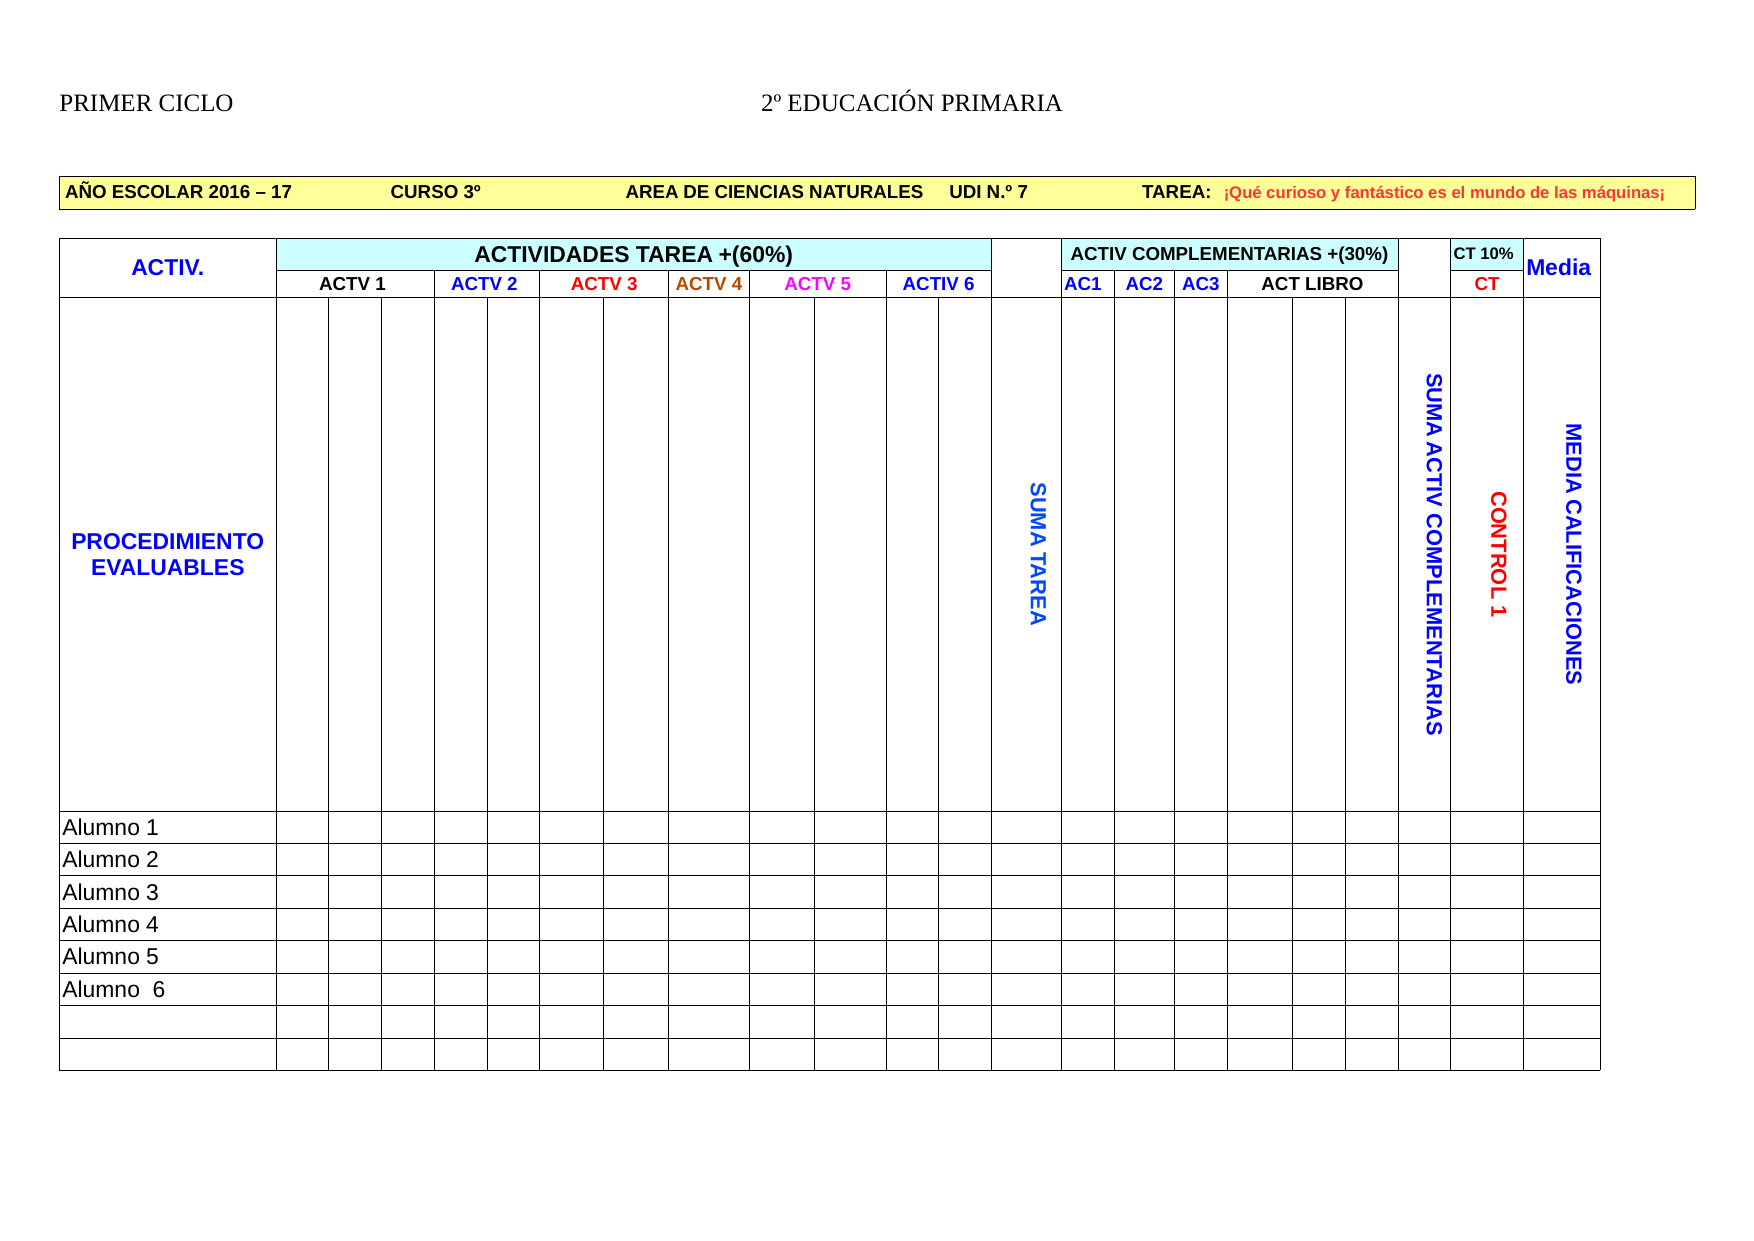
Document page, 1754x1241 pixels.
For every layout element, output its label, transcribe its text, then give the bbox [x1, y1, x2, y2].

table_header Media [1524, 239, 1600, 297]
table_cell [1451, 812, 1523, 843]
table_cell [604, 298, 668, 811]
table_cell [669, 876, 749, 908]
table_cell [1062, 1006, 1114, 1037]
table_cell [329, 844, 381, 875]
table_cell [488, 876, 539, 908]
table_cell [815, 909, 886, 940]
table_cell [750, 812, 814, 843]
table_cell [1062, 974, 1114, 1005]
table_cell [887, 844, 938, 875]
table_cell [329, 1006, 381, 1037]
table_cell [669, 844, 749, 875]
table_cell Alumno 3 [60, 876, 276, 908]
table_cell [540, 941, 603, 973]
table_cell [1175, 876, 1227, 908]
table_cell [604, 941, 668, 973]
table_cell [488, 812, 539, 843]
table_cell [277, 812, 328, 843]
table_cell [1451, 1039, 1523, 1070]
table_cell SUMA TAREA [992, 298, 1061, 811]
table_cell [1175, 1039, 1227, 1070]
table_cell [1293, 1006, 1345, 1037]
table_header AÑO ESCOLAR 2016 – 17 CURSO 3º AREA DE CIENCIAS NATURALES UDI N.º 7 TAREA: ¡Qué curioso y fantástico es el mundo de las máquinas¡ [60, 177, 1695, 209]
table_cell [1524, 909, 1600, 940]
table_cell ACT LIBRO [1228, 271, 1398, 297]
table_cell AC2 [1115, 271, 1174, 297]
table_cell [435, 909, 487, 940]
table_header [992, 239, 1061, 297]
table_cell [1228, 844, 1292, 875]
table_header CT 10% [1451, 239, 1523, 270]
table_cell [604, 876, 668, 908]
table_cell [750, 876, 814, 908]
table_cell [887, 909, 938, 940]
table_cell [540, 974, 603, 1005]
table_cell [1115, 974, 1174, 1005]
table_cell [604, 1006, 668, 1037]
table_cell [329, 941, 381, 973]
table_cell [382, 844, 434, 875]
table_cell Alumno 1 [60, 812, 276, 843]
table_cell CONTROL 1 [1451, 298, 1523, 811]
table_cell [540, 298, 603, 811]
table_cell [277, 974, 328, 1005]
table_cell [750, 1006, 814, 1037]
table_cell [887, 812, 938, 843]
table_cell [1346, 876, 1398, 908]
table_cell ACTV 5 [750, 271, 886, 297]
table_cell [669, 909, 749, 940]
table_cell [1399, 941, 1450, 973]
table_cell [329, 876, 381, 908]
table_cell [1175, 812, 1227, 843]
table_cell [815, 844, 886, 875]
table_cell [750, 941, 814, 973]
table_cell [1293, 941, 1345, 973]
table_cell [1293, 876, 1345, 908]
table_cell [435, 941, 487, 973]
table_cell [540, 812, 603, 843]
table_cell [382, 298, 434, 811]
table_cell [540, 876, 603, 908]
table_cell [1451, 1006, 1523, 1037]
table_cell [815, 298, 886, 811]
table_cell [277, 298, 328, 811]
table_cell [1062, 812, 1114, 843]
table_cell [1115, 941, 1174, 973]
table_cell [1115, 876, 1174, 908]
table_cell [488, 974, 539, 1005]
table_cell [488, 1039, 539, 1070]
table_cell [750, 1039, 814, 1070]
table_cell [939, 876, 991, 908]
table_cell [992, 812, 1061, 843]
table_cell [540, 844, 603, 875]
table_cell PROCEDIMIENTO EVALUABLES [60, 298, 276, 811]
table_cell [887, 298, 938, 811]
table_cell [435, 844, 487, 875]
table_cell [1451, 941, 1523, 973]
table_cell [1062, 909, 1114, 940]
table_cell [1228, 876, 1292, 908]
table_cell [604, 844, 668, 875]
table_cell [435, 876, 487, 908]
table_cell [1062, 1039, 1114, 1070]
table_cell [329, 1039, 381, 1070]
table_header ACTIV COMPLEMENTARIAS +(30%) [1062, 239, 1398, 270]
table_cell [1228, 974, 1292, 1005]
table_cell [1524, 1039, 1600, 1070]
table_cell [277, 941, 328, 973]
table_cell [329, 974, 381, 1005]
table_cell [815, 812, 886, 843]
table_cell [669, 941, 749, 973]
table_header ACTIVIDADES TAREA +(60%) [277, 239, 991, 270]
table_cell [939, 974, 991, 1005]
table_cell [488, 298, 539, 811]
table_cell [329, 909, 381, 940]
table_cell [1062, 298, 1114, 811]
table_cell [750, 974, 814, 1005]
table_cell [488, 844, 539, 875]
table_cell [540, 909, 603, 940]
table_cell [1346, 1006, 1398, 1037]
table_cell [60, 1006, 276, 1037]
table_cell [382, 876, 434, 908]
table_cell Alumno 2 [60, 844, 276, 875]
table_cell [1346, 1039, 1398, 1070]
table_cell [435, 298, 487, 811]
table_cell [1524, 974, 1600, 1005]
table_cell CT [1451, 271, 1523, 297]
table_cell [750, 298, 814, 811]
table_cell [1524, 1006, 1600, 1037]
table_cell SUMA ACTIV COMPLEMENTARIAS [1399, 298, 1450, 811]
table_cell [1346, 812, 1398, 843]
table_cell [992, 1039, 1061, 1070]
table_cell ACTV 2 [435, 271, 539, 297]
table_cell [669, 298, 749, 811]
table_cell [435, 974, 487, 1005]
table_cell [1524, 941, 1600, 973]
table_cell [277, 876, 328, 908]
table_cell [435, 812, 487, 843]
table_cell [939, 1006, 991, 1037]
table_cell ACTV 1 [277, 271, 434, 297]
table_cell [382, 909, 434, 940]
table_cell [1115, 812, 1174, 843]
table_cell [382, 1039, 434, 1070]
table_cell [1399, 1006, 1450, 1037]
table_cell [1524, 876, 1600, 908]
table_cell [435, 1006, 487, 1037]
table_cell [1293, 812, 1345, 843]
table_cell [992, 974, 1061, 1005]
table_cell [1228, 1006, 1292, 1037]
table_cell [815, 1006, 886, 1037]
table_cell [1228, 298, 1292, 811]
table_cell [277, 909, 328, 940]
table_cell [540, 1039, 603, 1070]
table_cell [1451, 909, 1523, 940]
table_cell [992, 1006, 1061, 1037]
table_cell Alumno 4 [60, 909, 276, 940]
table_cell [750, 844, 814, 875]
table_cell [669, 812, 749, 843]
table_cell [939, 812, 991, 843]
table_cell [1399, 844, 1450, 875]
table_cell Alumno 5 [60, 941, 276, 973]
table_cell [1451, 974, 1523, 1005]
table_cell [887, 941, 938, 973]
table_cell [939, 941, 991, 973]
table_cell [1175, 844, 1227, 875]
table_cell [60, 1039, 276, 1070]
table_cell [1175, 974, 1227, 1005]
table_cell ACTIV 6 [887, 271, 991, 297]
table_cell [815, 1039, 886, 1070]
table_cell [939, 909, 991, 940]
table_cell [382, 974, 434, 1005]
table_cell [604, 974, 668, 1005]
table_cell [1451, 844, 1523, 875]
table_cell [1115, 298, 1174, 811]
table_cell AC1 [1062, 271, 1114, 297]
table_cell [1293, 298, 1345, 811]
table_cell [1228, 812, 1292, 843]
table_cell [1346, 974, 1398, 1005]
table_cell [669, 974, 749, 1005]
table_cell [277, 844, 328, 875]
table_cell [329, 812, 381, 843]
table_cell [488, 909, 539, 940]
table_cell [887, 1039, 938, 1070]
table_cell [1175, 298, 1227, 811]
table_cell [1346, 298, 1398, 811]
table_cell [382, 941, 434, 973]
table_cell [1346, 909, 1398, 940]
table_cell [1399, 1039, 1450, 1070]
table_cell [1175, 909, 1227, 940]
table_cell [382, 812, 434, 843]
table_cell [382, 1006, 434, 1037]
table_cell [277, 1039, 328, 1070]
table_cell [1062, 941, 1114, 973]
table_cell [1399, 974, 1450, 1005]
table_cell [815, 876, 886, 908]
table_cell [992, 844, 1061, 875]
table_cell [1062, 876, 1114, 908]
table_cell [1293, 844, 1345, 875]
table_cell [939, 844, 991, 875]
table_cell [1228, 909, 1292, 940]
table_cell [1524, 812, 1600, 843]
table_cell MEDIA CALIFICACIONES [1524, 298, 1600, 811]
table_cell [604, 909, 668, 940]
table_cell [1399, 876, 1450, 908]
table_cell [604, 812, 668, 843]
table_cell [1228, 941, 1292, 973]
table_cell [329, 298, 381, 811]
table_header [1399, 239, 1450, 297]
table_cell [1115, 1006, 1174, 1037]
table_cell ACTV 3 [540, 271, 668, 297]
table_cell [992, 909, 1061, 940]
table_cell [1115, 1039, 1174, 1070]
table_cell [939, 298, 991, 811]
table_cell [277, 1006, 328, 1037]
table_cell [1293, 1039, 1345, 1070]
table_cell [815, 941, 886, 973]
table_cell [488, 941, 539, 973]
table_cell [887, 1006, 938, 1037]
table_cell [1399, 812, 1450, 843]
table_cell [1115, 844, 1174, 875]
table_cell [604, 1039, 668, 1070]
table_cell Alumno 6 [60, 974, 276, 1005]
table_cell [887, 876, 938, 908]
table_cell [992, 876, 1061, 908]
table_cell [669, 1039, 749, 1070]
table_cell [435, 1039, 487, 1070]
table_cell [887, 974, 938, 1005]
table_cell [1175, 1006, 1227, 1037]
table_cell [1524, 844, 1600, 875]
table_cell [669, 1006, 749, 1037]
table_cell [1115, 909, 1174, 940]
table_cell AC3 [1175, 271, 1227, 297]
table_cell [1228, 1039, 1292, 1070]
table_header ACTIV. [60, 239, 276, 297]
table_cell [1346, 941, 1398, 973]
table_cell [1062, 844, 1114, 875]
table_cell [488, 1006, 539, 1037]
table_cell [1293, 909, 1345, 940]
table_cell [1399, 909, 1450, 940]
table_cell [750, 909, 814, 940]
table_cell [815, 974, 886, 1005]
table_cell [540, 1006, 603, 1037]
table_cell [1451, 876, 1523, 908]
table_cell [992, 941, 1061, 973]
table_cell ACTV 4 [669, 271, 749, 297]
table_cell [939, 1039, 991, 1070]
table_cell [1346, 844, 1398, 875]
table_cell [1175, 941, 1227, 973]
table_cell [1293, 974, 1345, 1005]
